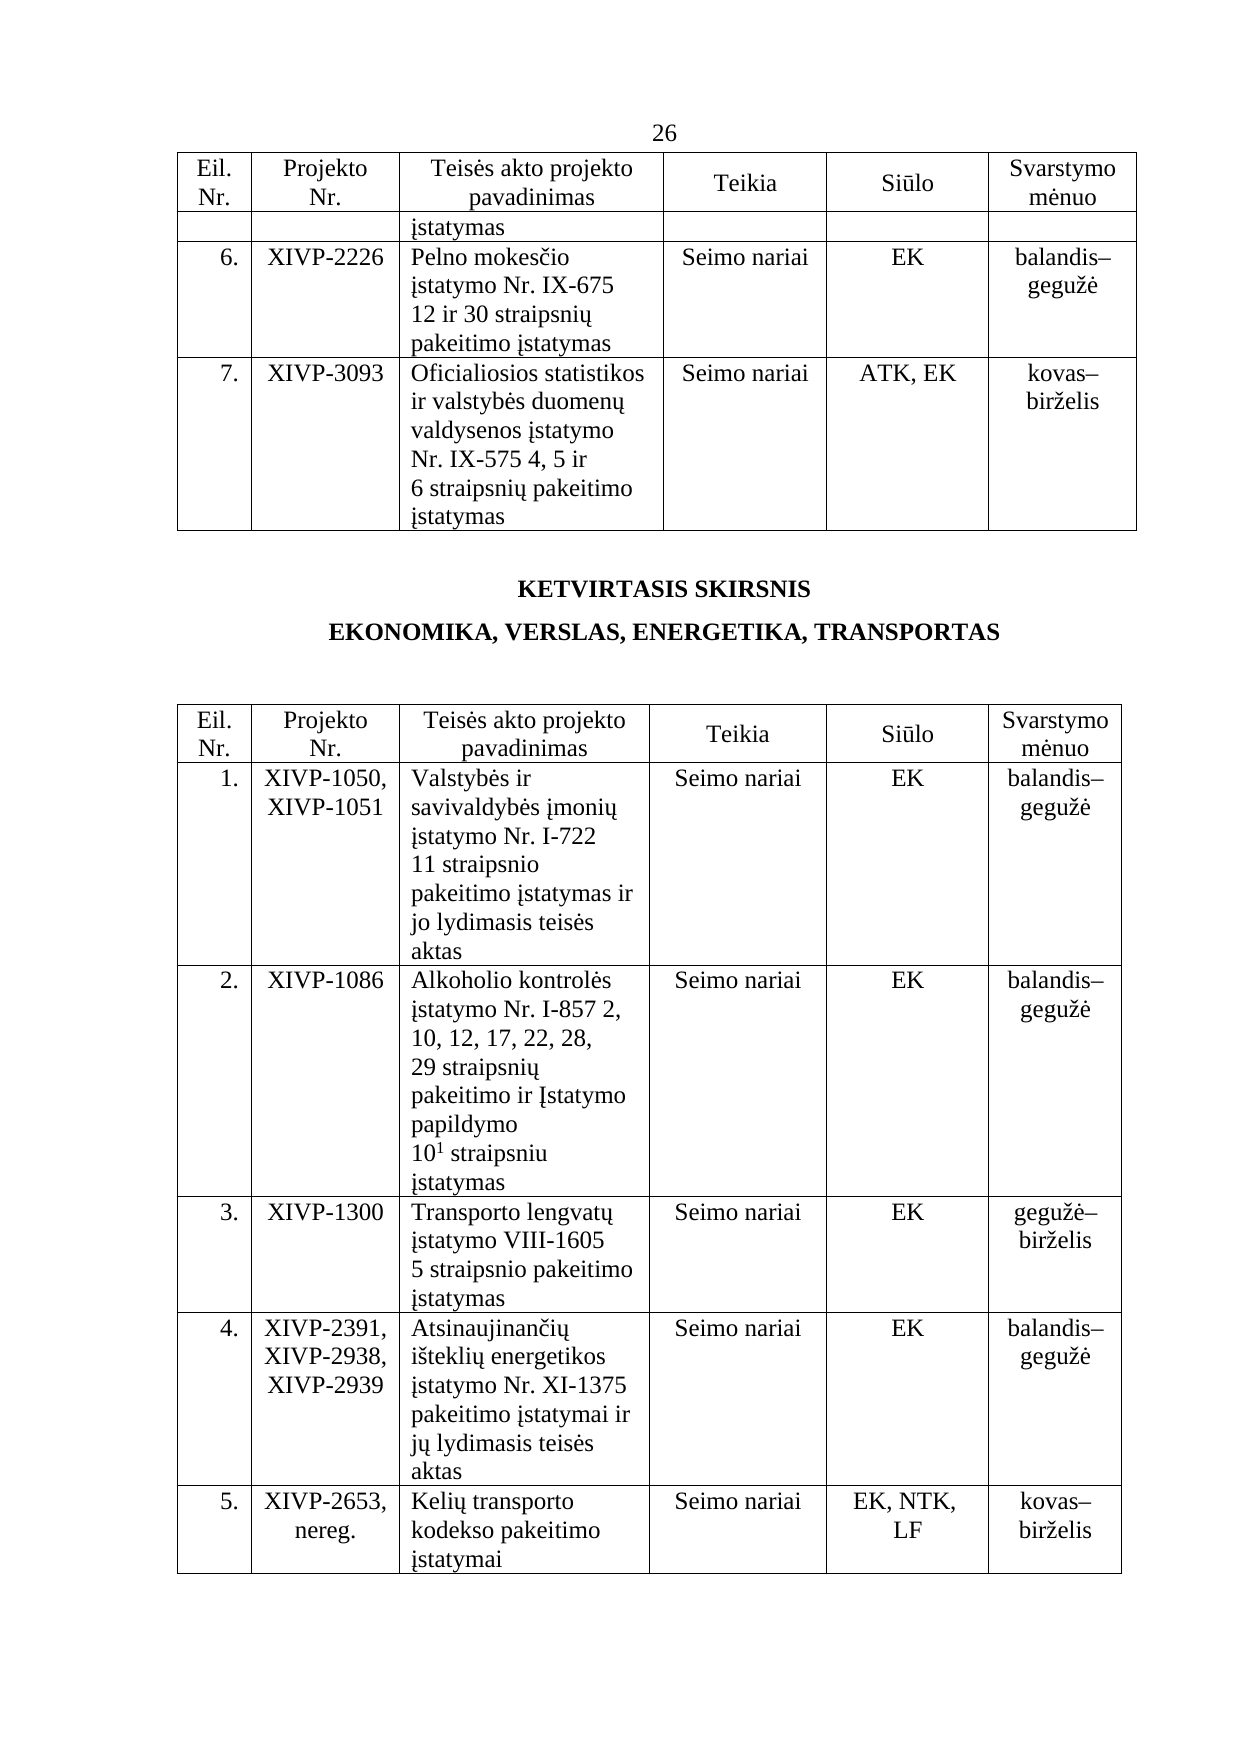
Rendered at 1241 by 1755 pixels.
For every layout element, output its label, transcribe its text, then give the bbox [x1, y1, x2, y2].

table_cell [178, 358, 251, 530]
table_cell Oficialiosios statistikos ir valstybės duomenų valdysenos įstatymo Nr. IX-575 4, 5 ir 6 straipsnių pakeitimo įstatymas [400, 358, 663, 530]
table_header Eil. Nr. [178, 153, 251, 211]
table_cell XIVP-1086 [252, 966, 399, 1196]
table_header Teisės akto projekto pavadinimas [400, 153, 663, 211]
table_cell EK [827, 242, 988, 357]
table_cell kovas– birželis [989, 358, 1136, 530]
table_cell Alkoholio kontrolės įstatymo Nr. I-857 2, 10, 12, 17, 22, 28, 29 straipsnių pakeitimo ir Įstatymo papildymo 101 straipsniu įstatymas [400, 966, 649, 1196]
table_header Svarstymo mėnuo [989, 153, 1136, 211]
table_cell ATK, EK [827, 358, 988, 530]
table_cell XIVP-2226 [252, 242, 399, 357]
table_cell EK [827, 1197, 988, 1312]
table_cell Seimo nariai [650, 1486, 826, 1572]
table_header Siūlo [827, 153, 988, 211]
table_header Teisės akto projekto pavadinimas [400, 705, 649, 762]
table_cell [178, 1486, 251, 1572]
table_header Projekto Nr. [252, 153, 399, 211]
table_cell EK [827, 763, 988, 964]
table_cell [664, 212, 826, 241]
table_cell XIVP-3093 [252, 358, 399, 530]
table_cell Transporto lengvatų įstatymo VIII-1605 5 straipsnio pakeitimo įstatymas [400, 1197, 649, 1312]
table_cell [252, 212, 399, 241]
table_cell EK [827, 1313, 988, 1485]
table_cell Seimo nariai [650, 1313, 826, 1485]
table_cell Seimo nariai [664, 242, 826, 357]
table_cell Kelių transporto kodekso pakeitimo įstatymai [400, 1486, 649, 1572]
table_cell XIVP-2653, nereg. [252, 1486, 399, 1572]
table_cell įstatymas [400, 212, 663, 241]
table_cell gegužė– birželis [989, 1197, 1121, 1312]
table_header Eil. Nr. [178, 705, 251, 762]
table_cell Seimo nariai [650, 763, 826, 964]
table_cell [178, 966, 251, 1196]
text EKONOMIKA, VERSLAS, ENERGETIKA, TRANSPORTAS [177, 617, 1152, 646]
table_header Projekto Nr. [252, 705, 399, 762]
table_cell Seimo nariai [650, 966, 826, 1196]
table_cell Pelno mokesčio įstatymo Nr. IX-675 12 ir 30 straipsnių pakeitimo įstatymas [400, 242, 663, 357]
table_header Siūlo [827, 705, 988, 762]
table_cell EK, NTK, LF [827, 1486, 988, 1572]
table_header Teikia [650, 705, 826, 762]
table_cell EK [827, 966, 988, 1196]
table_cell XIVP-1050, XIVP-1051 [252, 763, 399, 964]
table_header Teikia [664, 153, 826, 211]
table_cell Seimo nariai [650, 1197, 826, 1312]
text KETVIRTASIS SKIRSNIS [177, 574, 1152, 603]
table_cell kovas– birželis [989, 1486, 1121, 1572]
table_header Svarstymo mėnuo [989, 705, 1121, 762]
table_cell balandis– gegužė [989, 966, 1121, 1196]
table_cell [178, 1197, 251, 1312]
table_cell [989, 212, 1136, 241]
table_cell [178, 212, 251, 241]
table_cell [827, 212, 988, 241]
table_cell balandis– gegužė [989, 242, 1136, 357]
table_cell balandis– gegužė [989, 1313, 1121, 1485]
table_cell balandis– gegužė [989, 763, 1121, 964]
table_cell [178, 763, 251, 964]
table_cell Atsinaujinančių išteklių energetikos įstatymo Nr. XI-1375 pakeitimo įstatymai ir jų lydimasis teisės aktas [400, 1313, 649, 1485]
table_cell [178, 242, 251, 357]
table_cell [178, 1313, 251, 1485]
table_cell XIVP-1300 [252, 1197, 399, 1312]
table_cell XIVP-2391, XIVP-2938, XIVP-2939 [252, 1313, 399, 1485]
table_cell Valstybės ir savivaldybės įmonių įstatymo Nr. I-722 11 straipsnio pakeitimo įstatymas ir jo lydimasis teisės aktas [400, 763, 649, 964]
table_cell Seimo nariai [664, 358, 826, 530]
